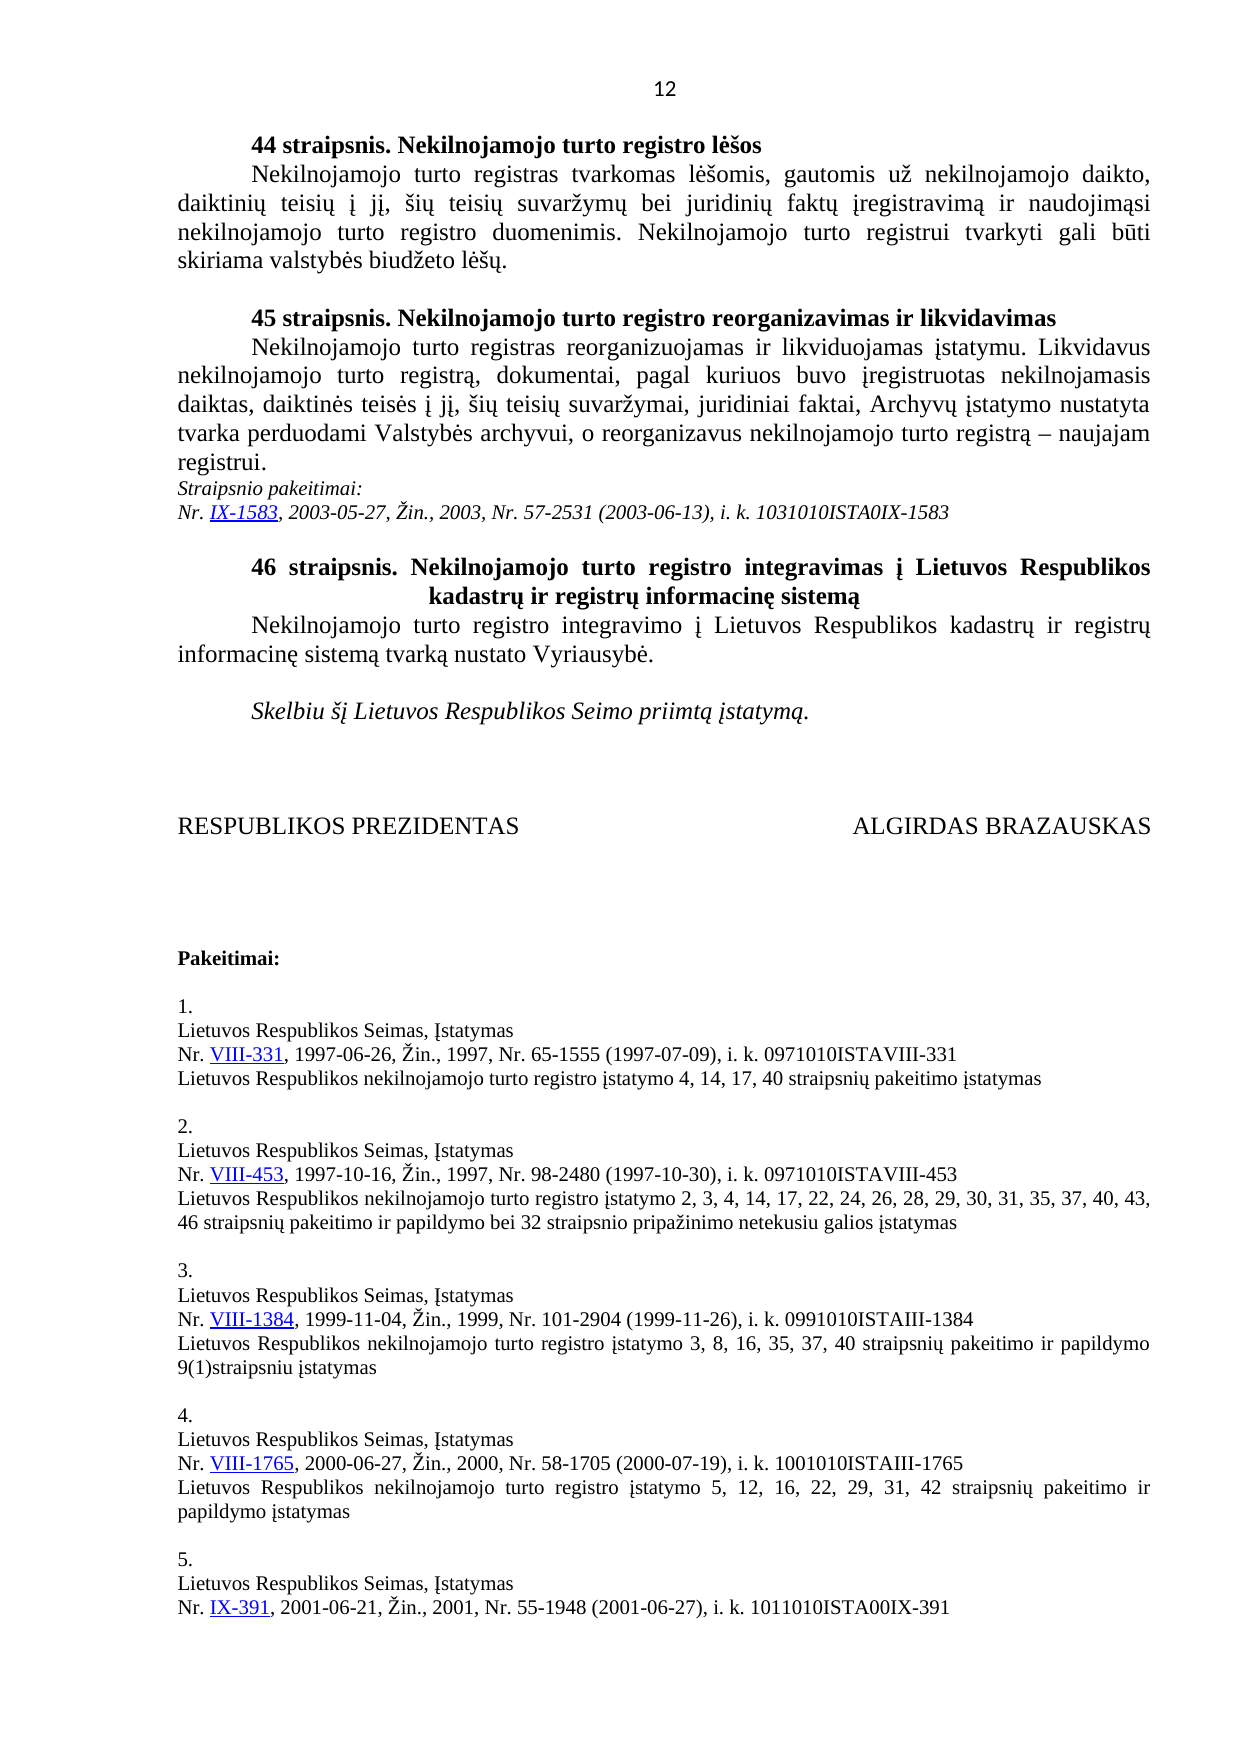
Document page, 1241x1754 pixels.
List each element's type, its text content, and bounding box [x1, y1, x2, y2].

text Lietuvos Respublikos Seimas, Įstatymas [177, 1427, 1152, 1451]
text 44 straipsnis. Nekilnojamojo turto registro lėšos [177, 131, 1152, 159]
text Lietuvos Respublikos nekilnojamojo turto registro įstatymo 5, 12, 16, 22, 29, 31, 42 straipsnių pakeitimo ir papildymo įstatymas [177, 1475, 1152, 1523]
text Lietuvos Respublikos Seimas, Įstatymas [177, 1571, 1152, 1595]
text Lietuvos Respublikos nekilnojamojo turto registro įstatymo 3, 8, 16, 35, 37, 40 straipsnių pakeitimo ir papildymo 9(1)straipsniu įstatymas [177, 1331, 1152, 1379]
text Lietuvos Respublikos Seimas, Įstatymas [177, 1018, 1152, 1042]
text 2. [177, 1114, 1152, 1138]
text 5. [177, 1547, 1152, 1571]
text Nr. IX-1583, 2003-05-27, Žin., 2003, Nr. 57-2531 (2003-06-13), i. k. 1031010ISTA0IX-1583 [177, 500, 1152, 524]
text Lietuvos Respublikos nekilnojamojo turto registro įstatymo 4, 14, 17, 40 straipsnių pakeitimo įstatymas [177, 1066, 1152, 1090]
text Nekilnojamojo turto registro integravimo į Lietuvos Respublikos kadastrų ir registrų informacinę sistemą tvarką nustato Vyriausybė. [177, 610, 1152, 667]
text 45 straipsnis. Nekilnojamojo turto registro reorganizavimas ir likvidavimas [177, 303, 1152, 332]
text 46 straipsnis. Nekilnojamojo turto registro integravimas į Lietuvos Respublikos kadastrų ir registrų informacinę sistemą [251, 552, 1152, 610]
text RESPUBLIKOS PREZIDENTAS ALGIRDAS BRAZAUSKAS [177, 811, 1152, 840]
text Nekilnojamojo turto registras reorganizuojamas ir likviduojamas įstatymu. Likvidavus nekilnojamojo turto registrą, dokumentai, pagal kuriuos buvo įregistruotas nekilnojamasis daiktas, daiktinės teisės į jį, šių teisių suvaržymai, juridiniai faktai, Archyvų įstatymo nustatyta tvarka perduodami Valstybės archyvui, o reorganizavus nekilnojamojo turto registrą – naujajam registrui. [177, 332, 1152, 476]
text Straipsnio pakeitimai: [177, 476, 1152, 500]
text Nr. IX-391, 2001-06-21, Žin., 2001, Nr. 55-1948 (2001-06-27), i. k. 1011010ISTA00IX-391 [177, 1595, 1152, 1619]
text Lietuvos Respublikos nekilnojamojo turto registro įstatymo 2, 3, 4, 14, 17, 22, 24, 26, 28, 29, 30, 31, 35, 37, 40, 43, 46 straipsnių pakeitimo ir papildymo bei 32 straipsnio pripažinimo netekusiu galios įstatymas [177, 1186, 1152, 1234]
text 3. [177, 1258, 1152, 1282]
text Nr. VIII-1384, 1999-11-04, Žin., 1999, Nr. 101-2904 (1999-11-26), i. k. 0991010ISTAIII-1384 [177, 1307, 1152, 1331]
text Nekilnojamojo turto registras tvarkomas lėšomis, gautomis už nekilnojamojo daikto, daiktinių teisių į jį, šių teisių suvaržymų bei juridinių faktų įregistravimą ir naudojimąsi nekilnojamojo turto registro duomenimis. Nekilnojamojo turto registrui tvarkyti gali būti skiriama valstybės biudžeto lėšų. [177, 159, 1152, 274]
text Nr. VIII-331, 1997-06-26, Žin., 1997, Nr. 65-1555 (1997-07-09), i. k. 0971010ISTAVIII-331 [177, 1042, 1152, 1066]
text Lietuvos Respublikos Seimas, Įstatymas [177, 1138, 1152, 1162]
text Lietuvos Respublikos Seimas, Įstatymas [177, 1282, 1152, 1307]
text Pakeitimai: [177, 946, 1152, 970]
text Nr. VIII-1765, 2000-06-27, Žin., 2000, Nr. 58-1705 (2000-07-19), i. k. 1001010ISTAIII-1765 [177, 1451, 1152, 1475]
text 4. [177, 1403, 1152, 1427]
text Nr. VIII-453, 1997-10-16, Žin., 1997, Nr. 98-2480 (1997-10-30), i. k. 0971010ISTAVIII-453 [177, 1162, 1152, 1186]
text 1. [177, 994, 1152, 1018]
text Skelbiu šį Lietuvos Respublikos Seimo priimtą įstatymą. [177, 696, 1152, 725]
